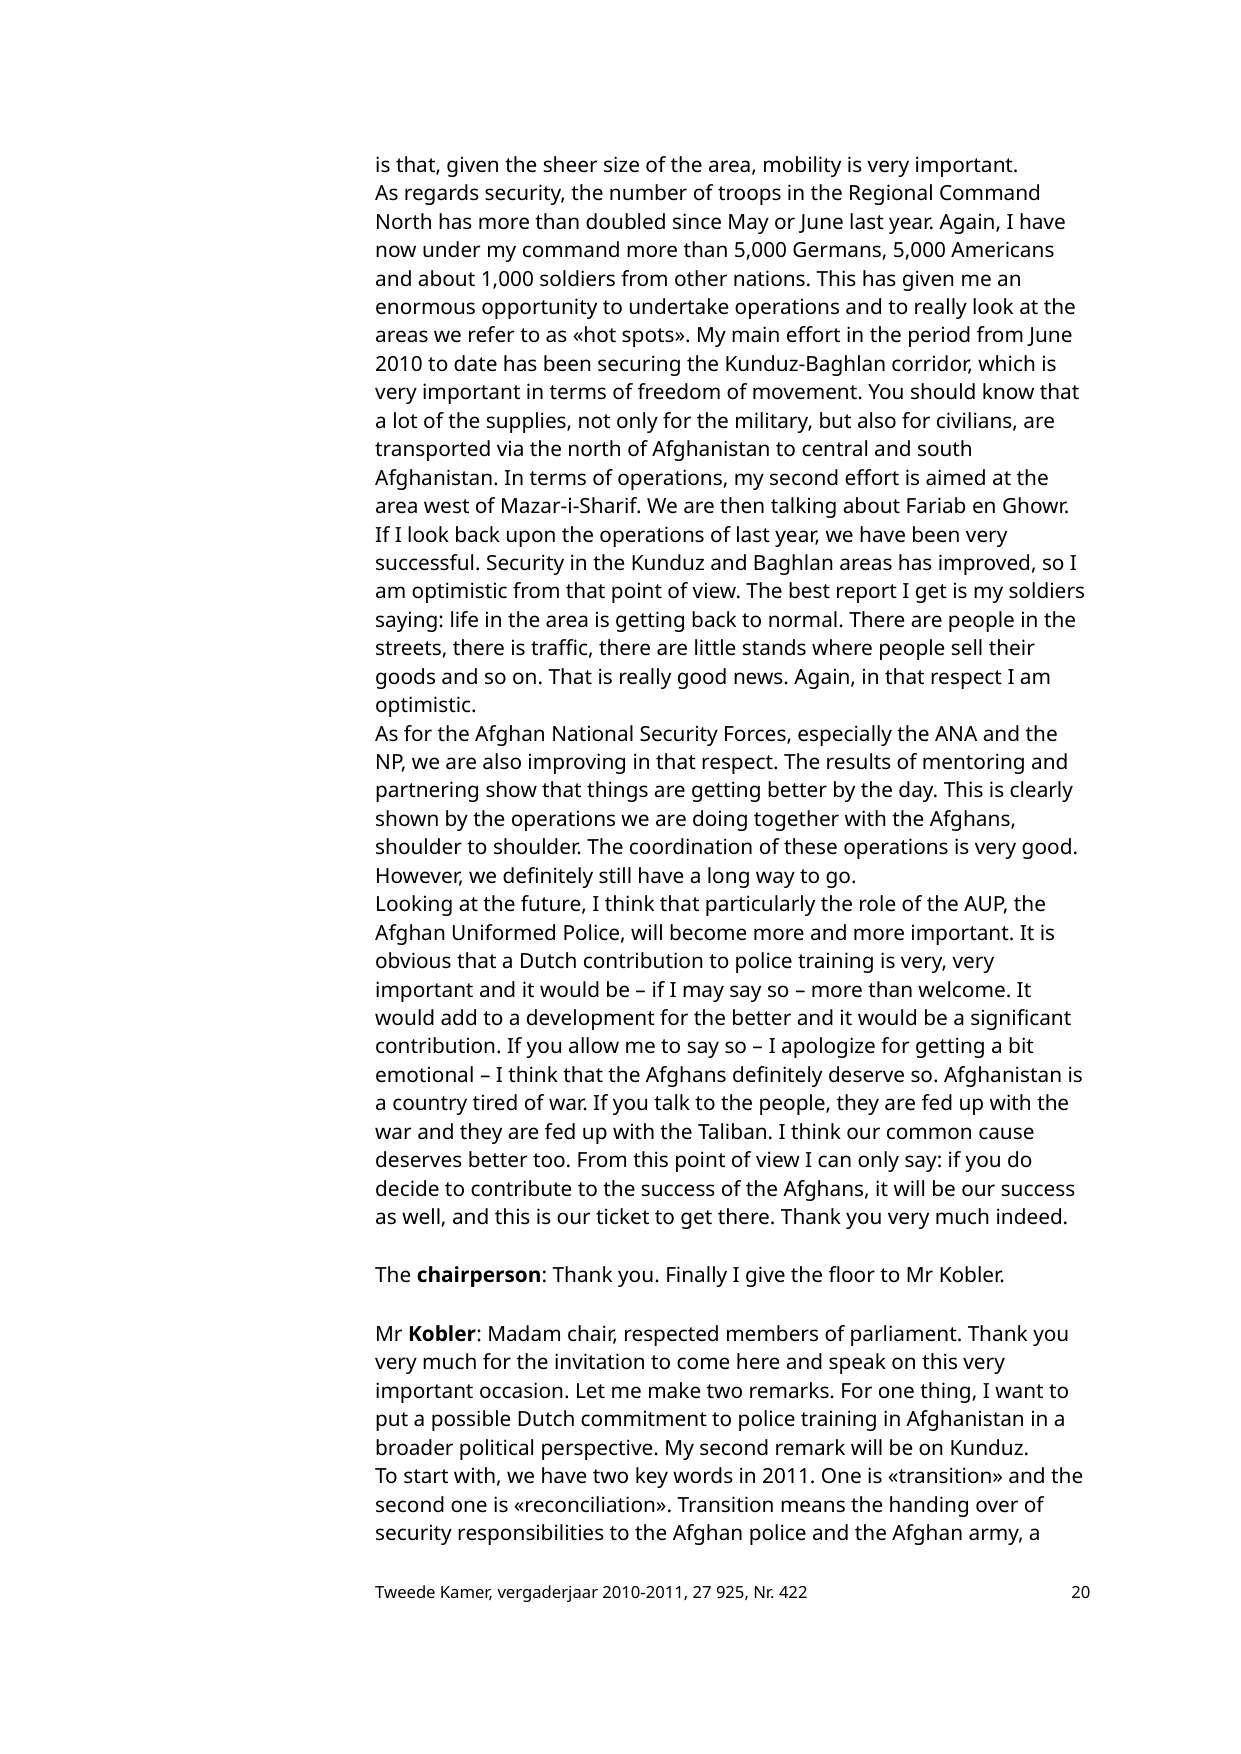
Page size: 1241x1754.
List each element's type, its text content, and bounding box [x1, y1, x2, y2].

text If I look back upon the operations of last year, we have been very successful. Security in the Kunduz and Baghlan areas has improved, so I am optimistic from that point of view. The best report I get is my soldiers saying: life in the area is getting back to normal. There are people in the streets, there is traffic, there are little stands where people sell their goods and so on. That is really good news. Again, in that respect I am optimistic. [375, 520, 1090, 719]
text To start with, we have two key words in 2011. One is «transition» and the second one is «reconciliation». Transition means the handing over of security responsibilities to the Afghan police and the Afghan army, a [375, 1461, 1090, 1547]
text Looking at the future, I think that particularly the role of the AUP, the Afghan Uniformed Police, will become more and more important. It is obvious that a Dutch contribution to police training is very, very important and it would be – if I may say so – more than welcome. It would add to a development for the better and it would be a significant contribution. If you allow me to say so – I apologize for getting a bit emotional – I think that the Afghans definitely deserve so. Afghanistan is a country tired of war. If you talk to the people, they are fed up with the war and they are fed up with the Taliban. I think our common cause deserves better too. From this point of view I can only say: if you do decide to contribute to the success of the Afghans, it will be our success as well, and this is our ticket to get there. Thank you very much indeed. [375, 889, 1090, 1231]
text The chairperson: Thank you. Finally I give the floor to Mr Kobler. [375, 1261, 1090, 1289]
text Mr Kobler: Madam chair, respected members of parliament. Thank you very much for the invitation to come here and speak on this very important occasion. Let me make two remarks. For one thing, I want to put a possible Dutch commitment to police training in Afghanistan in a broader political perspective. My second remark will be on Kunduz. [375, 1319, 1090, 1461]
text As for the Afghan National Security Forces, especially the ANA and the NP, we are also improving in that respect. The results of mentoring and partnering show that things are getting better by the day. This is clearly shown by the operations we are doing together with the Afghans, shoulder to shoulder. The coordination of these operations is very good. However, we definitely still have a long way to go. [375, 719, 1090, 889]
text is that, given the sheer size of the area, mobility is very important. [375, 150, 1090, 178]
text As regards security, the number of troops in the Regional Command North has more than doubled since May or June last year. Again, I have now under my command more than 5,000 Germans, 5,000 Americans and about 1,000 soldiers from other nations. This has given me an enormous opportunity to undertake operations and to really look at the areas we refer to as «hot spots». My main effort in the period from June 2010 to date has been securing the Kunduz-Baghlan corridor, which is very important in terms of freedom of movement. You should know that a lot of the supplies, not only for the military, but also for civilians, are transported via the north of Afghanistan to central and south Afghanistan. In terms of operations, my second effort is aimed at the area west of Mazar-i-Sharif. We are then talking about Fariab en Ghowr. [375, 178, 1090, 520]
